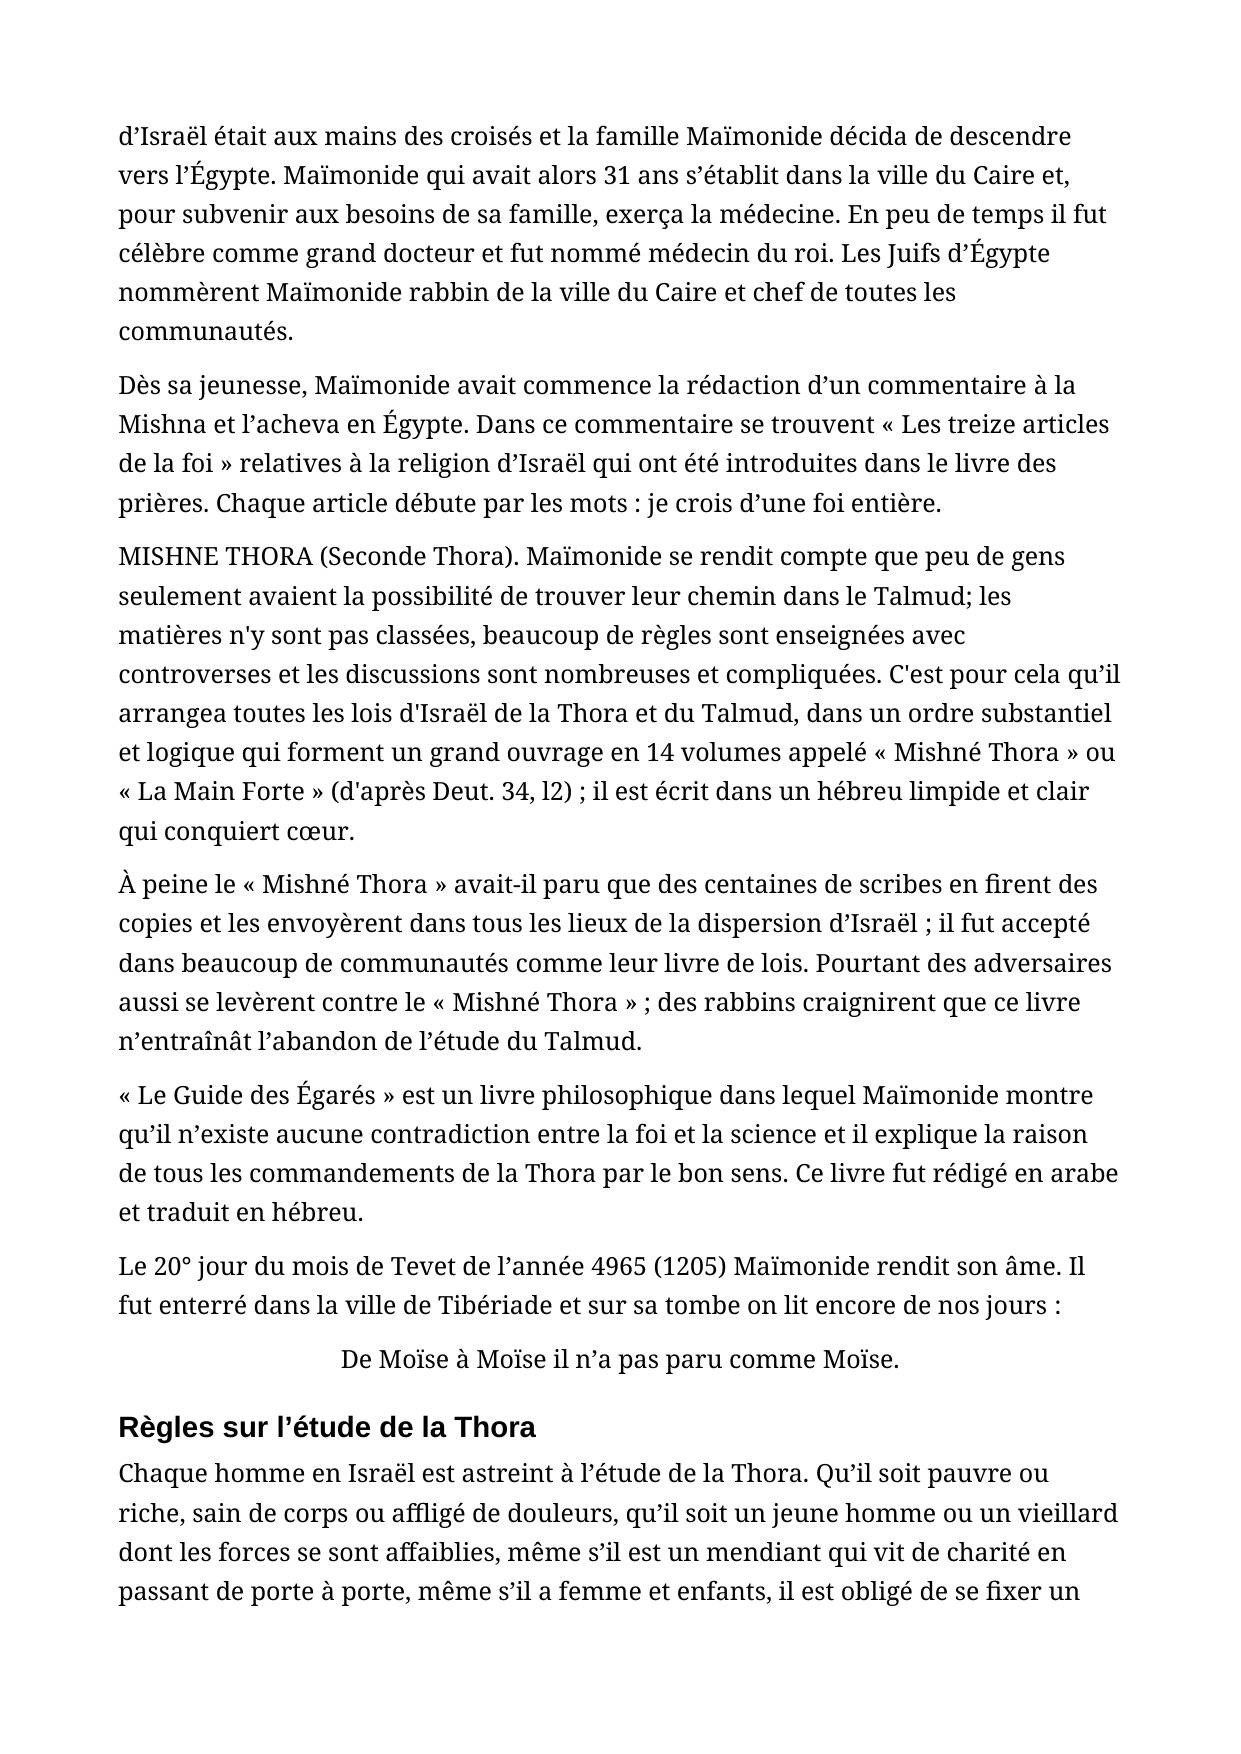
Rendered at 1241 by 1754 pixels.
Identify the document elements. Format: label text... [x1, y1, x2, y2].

text De Moïse à Moïse il n’a pas paru comme Moïse. [118, 1341, 1122, 1376]
subtitle Règles sur l’étude de la Thora [118, 1410, 1122, 1443]
text MISHNE THORA (Seconde Thora). Maïmonide se rendit compte que peu de gens seulement avaient la possibilité de trouver leur chemin dans le Talmud; les matières n'y sont pas classées, beaucoup de règles sont enseignées avec controverses et les discussions sont nombreuses et compliquées. C'est pour cela qu’il arrangea toutes les lois d'Israël de la Thora et du Talmud, dans un ordre substantiel et logique qui forment un grand ouvrage en 14 volumes appelé « Mishné Thora » ou « La Main Forte » (d'après Deut. 34, l2) ; il est écrit dans un hébreu limpide et clair qui conquiert cœur. [118, 539, 1122, 847]
text À peine le « Mishné Thora » avait-il paru que des centaines de scribes en firent des copies et les envoyèrent dans tous les lieux de la dispersion d’Israël ; il fut accepté dans beaucoup de communautés comme leur livre de lois. Pourtant des adversaires aussi se levèrent contre le « Mishné Thora » ; des rabbins craignirent que ce livre n’entraînât l’abandon de l’étude du Talmud. [118, 867, 1122, 1058]
text d’Israël était aux mains des croisés et la famille Maïmonide décida de descendre vers l’Égypte. Maïmonide qui avait alors 31 ans s’établit dans la ville du Caire et, pour subvenir aux besoins de sa famille, exerça la médecine. En peu de temps il fut célèbre comme grand docteur et fut nommé médecin du roi. Les Juifs d’Égypte nommèrent Maïmonide rabbin de la ville du Caire et chef de toutes les communautés. [118, 118, 1122, 348]
text Chaque homme en Israël est astreint à l’étude de la Thora. Qu’il soit pauvre ou riche, sain de corps ou affligé de douleurs, qu’il soit un jeune homme ou un vieillard dont les forces se sont affaiblies, même s’il est un mendiant qui vit de charité en passant de porte à porte, même s’il a femme et enfants, il est obligé de se fixer un [118, 1456, 1122, 1608]
text Dès sa jeunesse, Maïmonide avait commence la rédaction d’un commentaire à la Mishna et l’acheva en Égypte. Dans ce commentaire se trouvent « Les treize articles de la foi » relatives à la religion d’Israël qui ont été introduites dans le livre des prières. Chaque article débute par les mots : je crois d’une foi entière. [118, 368, 1122, 519]
text Le 20° jour du mois de Tevet de l’année 4965 (1205) Maïmonide rendit son âme. Il fut enterré dans la ville de Tibériade et sur sa tombe on lit encore de nos jours : [118, 1248, 1122, 1322]
text « Le Guide des Égarés » est un livre philosophique dans lequel Maïmonide montre qu’il n’existe aucune contradiction entre la foi et la science et il explique la raison de tous les commandements de la Thora par le bon sens. Ce livre fut rédigé en arabe et traduit en hébreu. [118, 1077, 1122, 1229]
